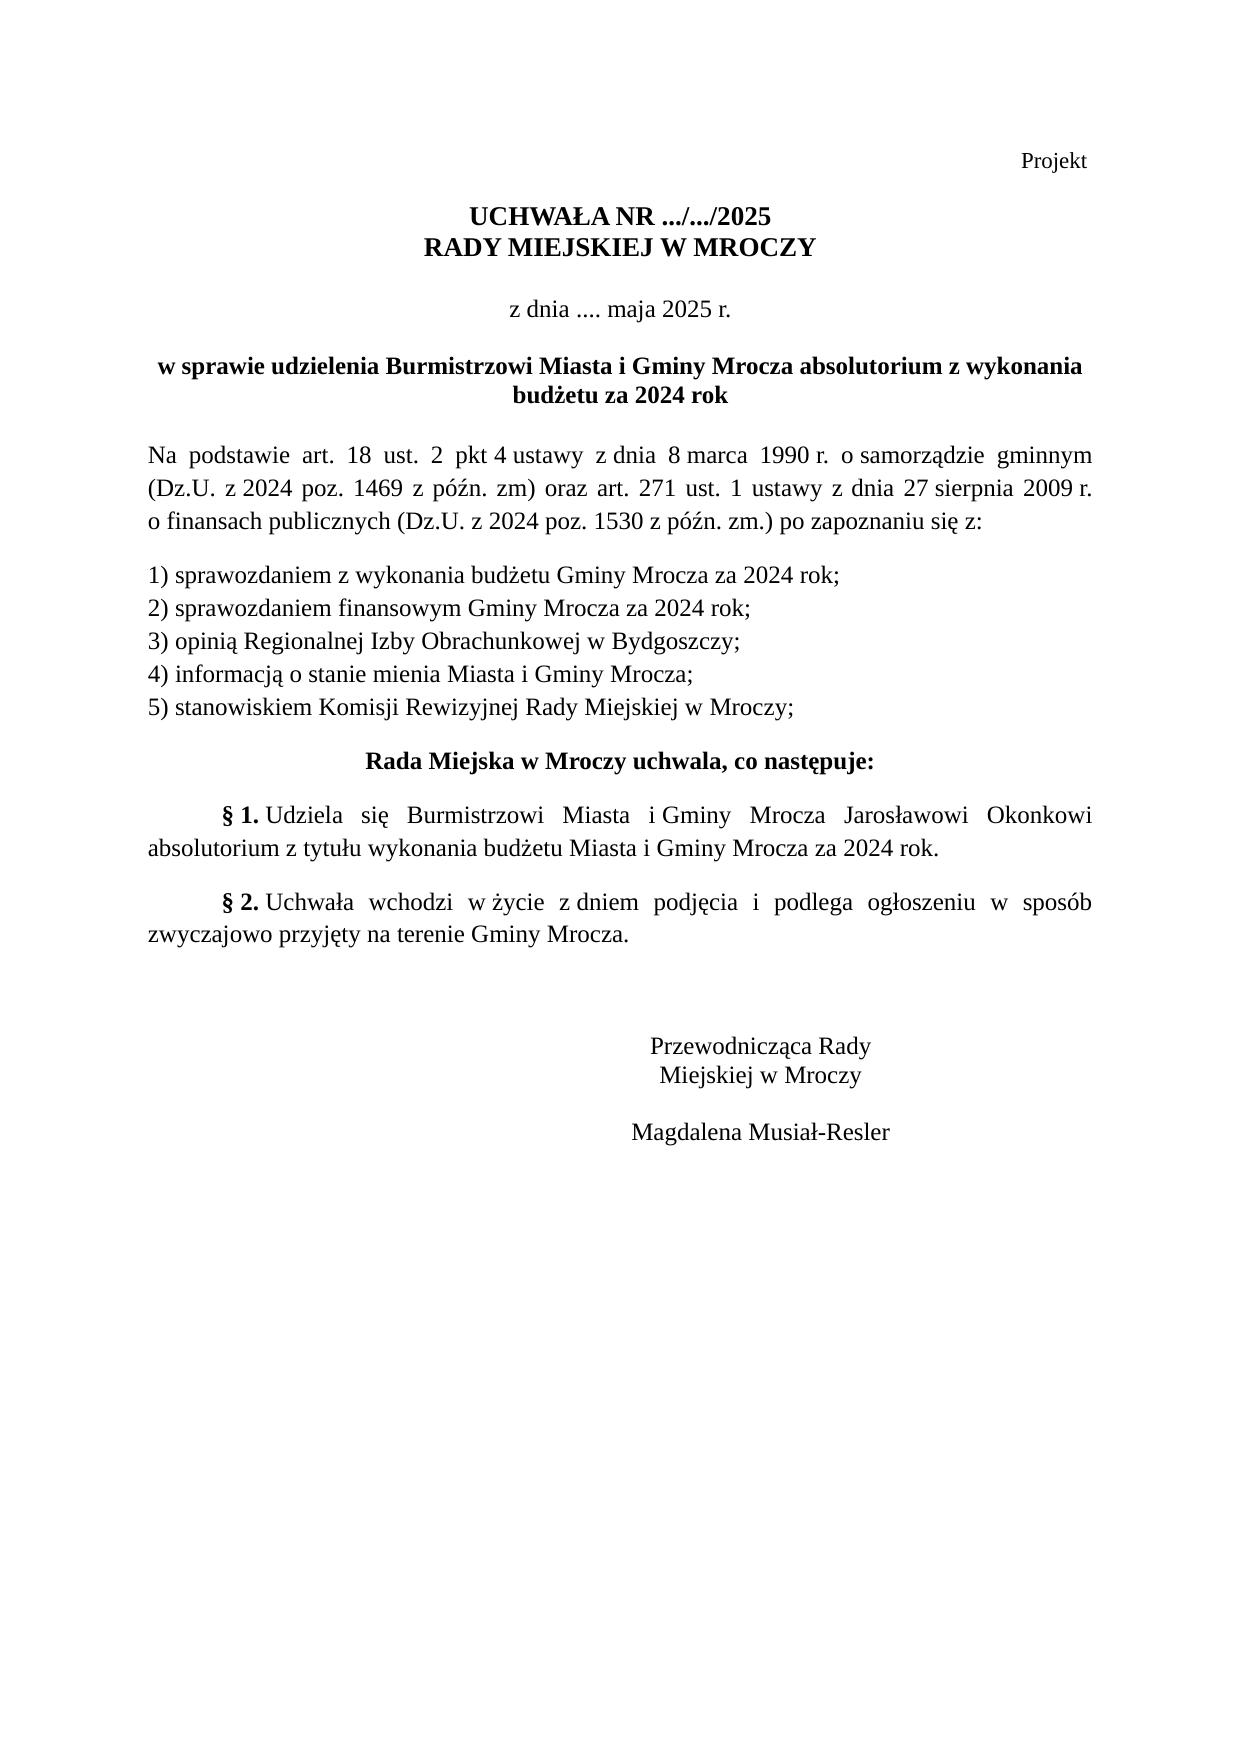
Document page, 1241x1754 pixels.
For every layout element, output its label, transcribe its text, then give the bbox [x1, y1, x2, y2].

text z dnia .... maja 2025 r. [148, 294, 1093, 322]
text Magdalena Musiał-Resler [428, 1117, 1093, 1146]
text 5) stanowiskiem Komisji Rewizyjnej Rady Miejskiej w Mroczy; [148, 692, 1093, 721]
text § 1. Udziela się Burmistrzowi Miasta i Gminy Mrocza Jarosławowi Okonkowi absolutorium z tytułu wykonania budżetu Miasta i Gminy Mrocza za 2024 rok. [148, 800, 1093, 861]
text UCHWAŁA NR .../.../2025 [148, 200, 1093, 231]
text 2) sprawozdaniem finansowym Gminy Mrocza za 2024 rok; [148, 593, 1093, 622]
text 1) sprawozdaniem z wykonania budżetu Gminy Mrocza za 2024 rok; [148, 560, 1093, 589]
text Projekt [148, 148, 1093, 174]
text 4) informacją o stanie mienia Miasta i Gminy Mrocza; [148, 659, 1093, 688]
text § 2. Uchwała wchodzi w życie z dniem podjęcia i podlega ogłoszeniu w sposób zwyczajowo przyjęty na terenie Gminy Mrocza. [148, 887, 1093, 948]
text Miejskiej w Mroczy [428, 1060, 1093, 1088]
text RADY MIEJSKIEJ W MROCZY [148, 231, 1093, 263]
text 3) opinią Regionalnej Izby Obrachunkowej w Bydgoszczy; [148, 626, 1093, 655]
text Rada Miejska w Mroczy uchwala, co następuje: [148, 746, 1093, 774]
text Przewodnicząca Rady [428, 1031, 1093, 1060]
text Na podstawie art. 18 ust. 2 pkt 4 ustawy z dnia 8 marca 1990 r. o samorządzie gminnym (Dz.U. z 2024 poz. 1469 z późn. zm) oraz art. 271 ust. 1 ustawy z dnia 27 sierpnia 2009 r. o finansach publicznych (Dz.U. z 2024 poz. 1530 z późn. zm.) po zapoznaniu się z: [148, 440, 1093, 535]
text w sprawie udzielenia Burmistrzowi Miasta i Gminy Mrocza absolutorium z wykonania budżetu za 2024 rok [148, 351, 1093, 409]
